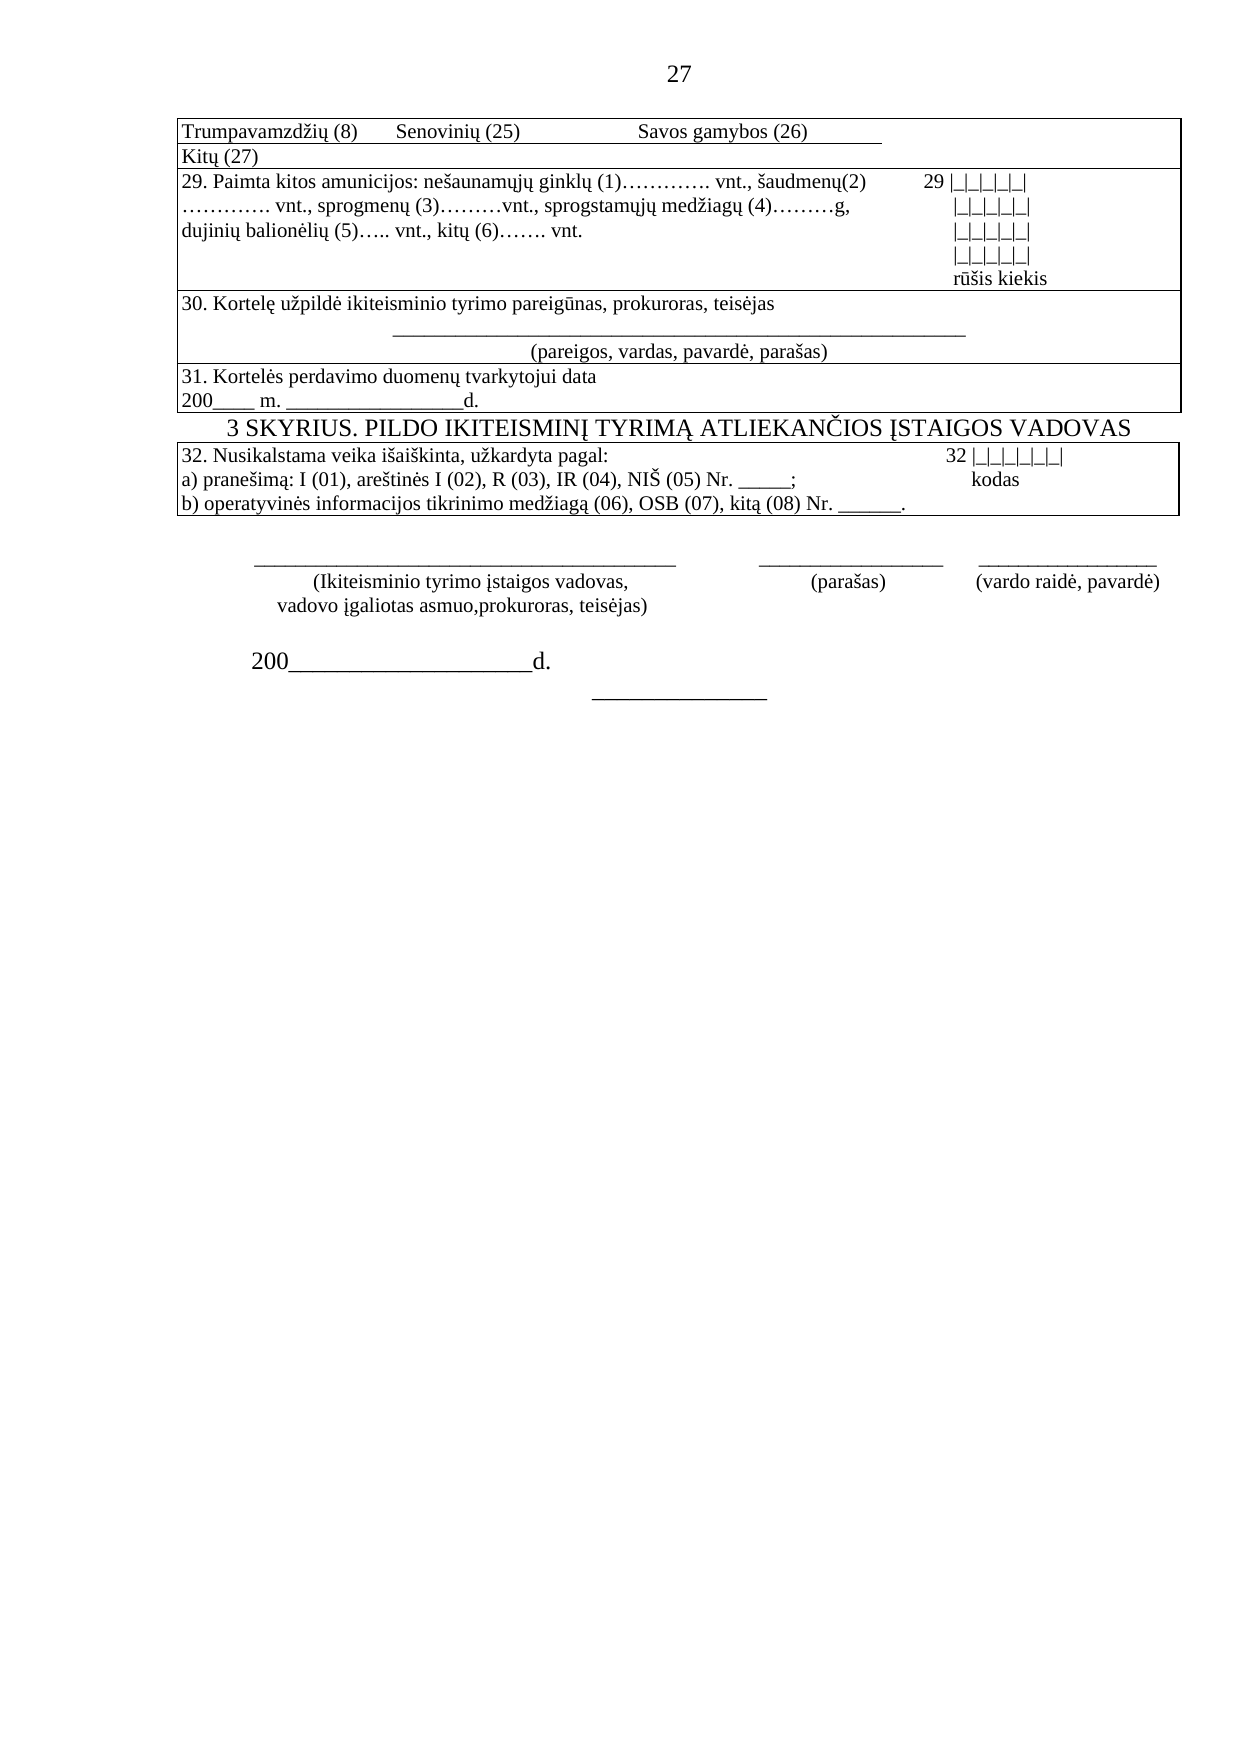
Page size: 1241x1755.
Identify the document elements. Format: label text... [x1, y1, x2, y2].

table_cell [878, 144, 882, 168]
table_cell [882, 119, 1180, 168]
text vadovo įgaliotas asmuo,prokuroras, teisėjas) [177, 593, 1181, 617]
table_cell 29. Paimta kitos amunicijos: nešaunamųjų ginklų (1)…………. vnt., šaudmenų(2)…………. vnt., sprogmenų (3)………vnt., sprogstamųjų medžiagų (4)………g, dujinių balionėlių (5)….. vnt., kitų (6)……. vnt. [178, 169, 882, 290]
text ______________ [177, 674, 1181, 703]
text 3 SKYRIUS. PILDO IKITEISMINĮ TYRIMĄ ATLIEKANČIOS ĮSTAIGOS VADOVAS [177, 413, 1181, 442]
text (Ikiteisminio tyrimo įstaigos vadovas, (parašas) (vardo raidė, pavardė) [177, 569, 1181, 593]
table_cell [634, 144, 638, 168]
table_cell [391, 144, 396, 168]
table_cell [629, 144, 633, 168]
text 200 d. [177, 646, 1181, 674]
table_header 32 |_|_|_|_|_|_| kodas [941, 443, 1178, 515]
